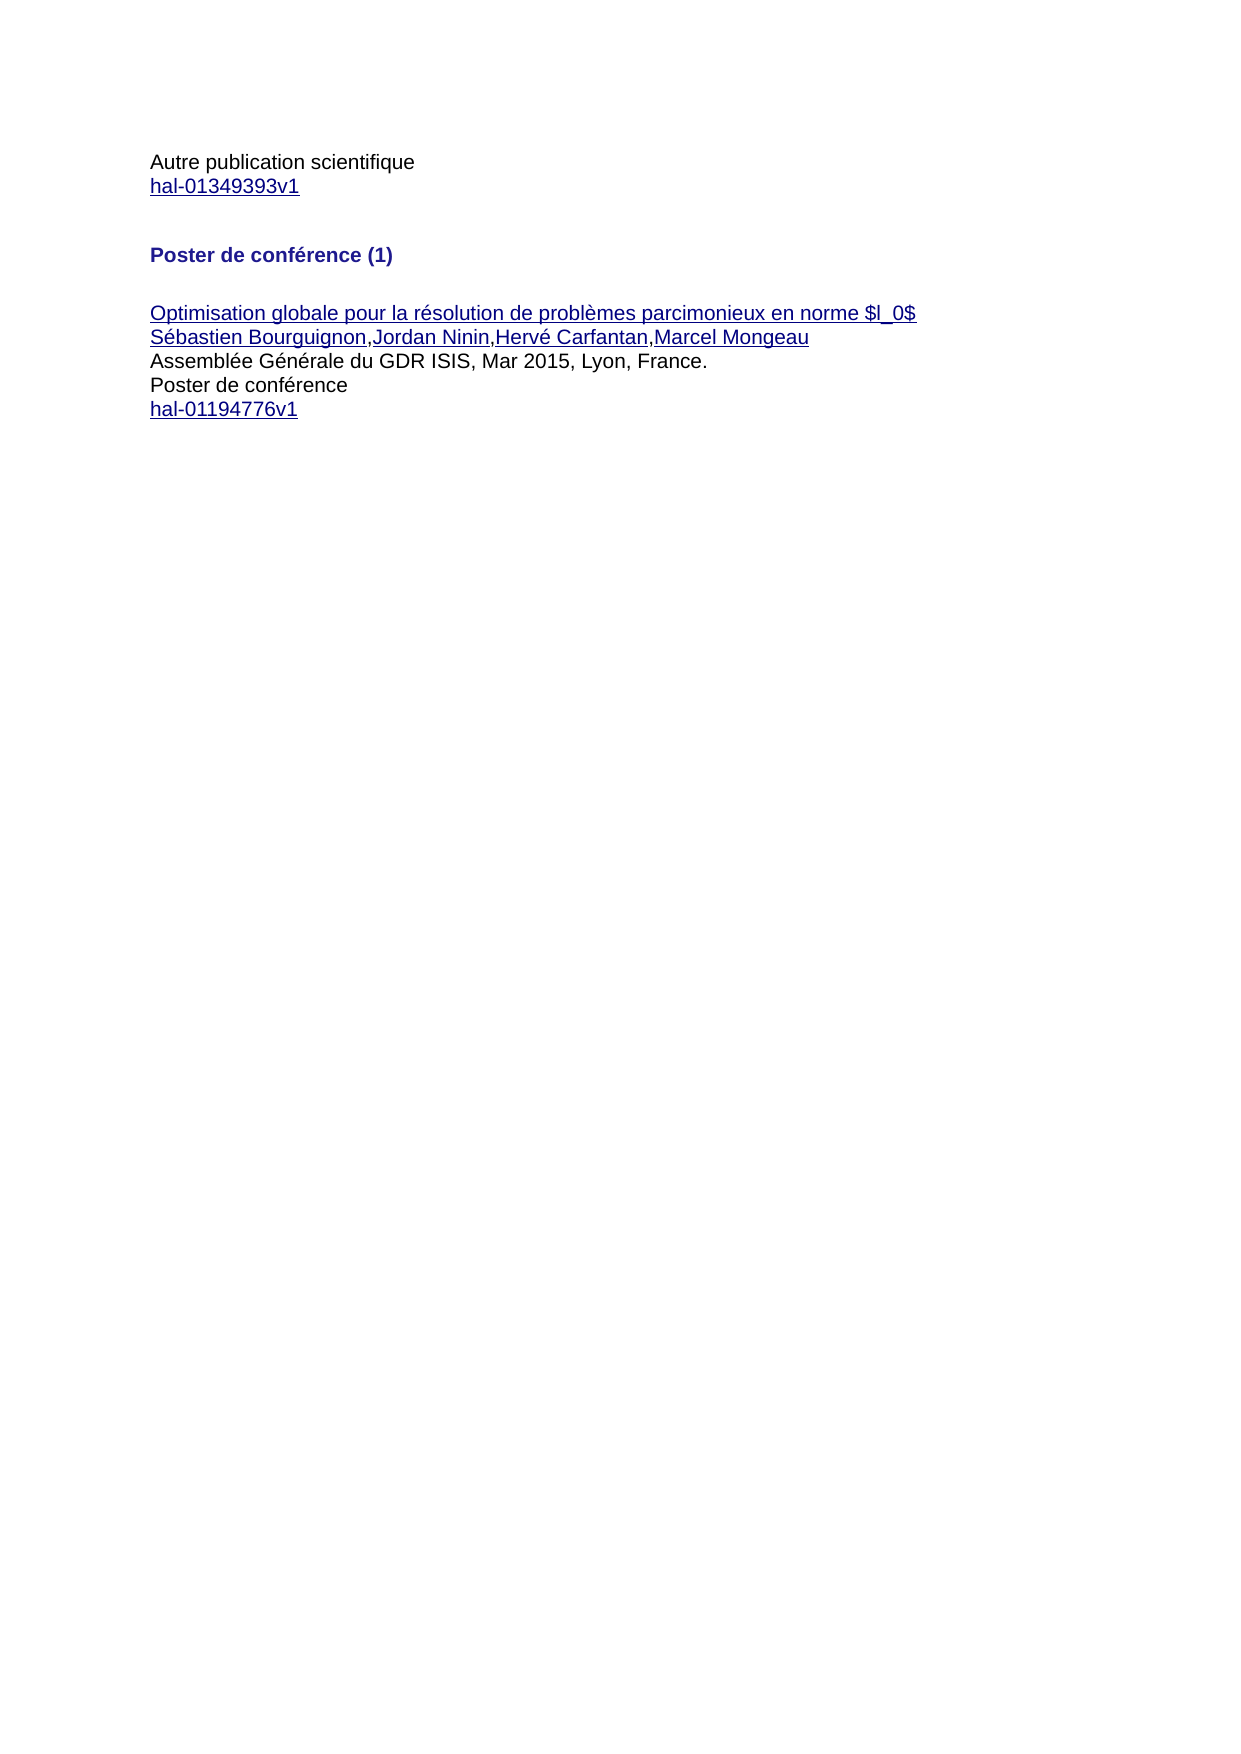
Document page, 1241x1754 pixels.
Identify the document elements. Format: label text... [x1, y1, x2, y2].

table_header Optimisation globale pour la résolution de problèmes parcimonieux en norme $l_0$ Sébastien Bourguignon,Jordan Ninin,Hervé Carfantan,Marcel Mongeau Assemblée Générale du GDR ISIS, Mar 2015, Lyon, France. Poster de conférence hal-01194776v1 [150, 301, 1090, 421]
table_cell Autre publication scientifique hal-01349393v1 [150, 150, 1090, 198]
subtitle Poster de conférence (1) [150, 243, 1090, 267]
